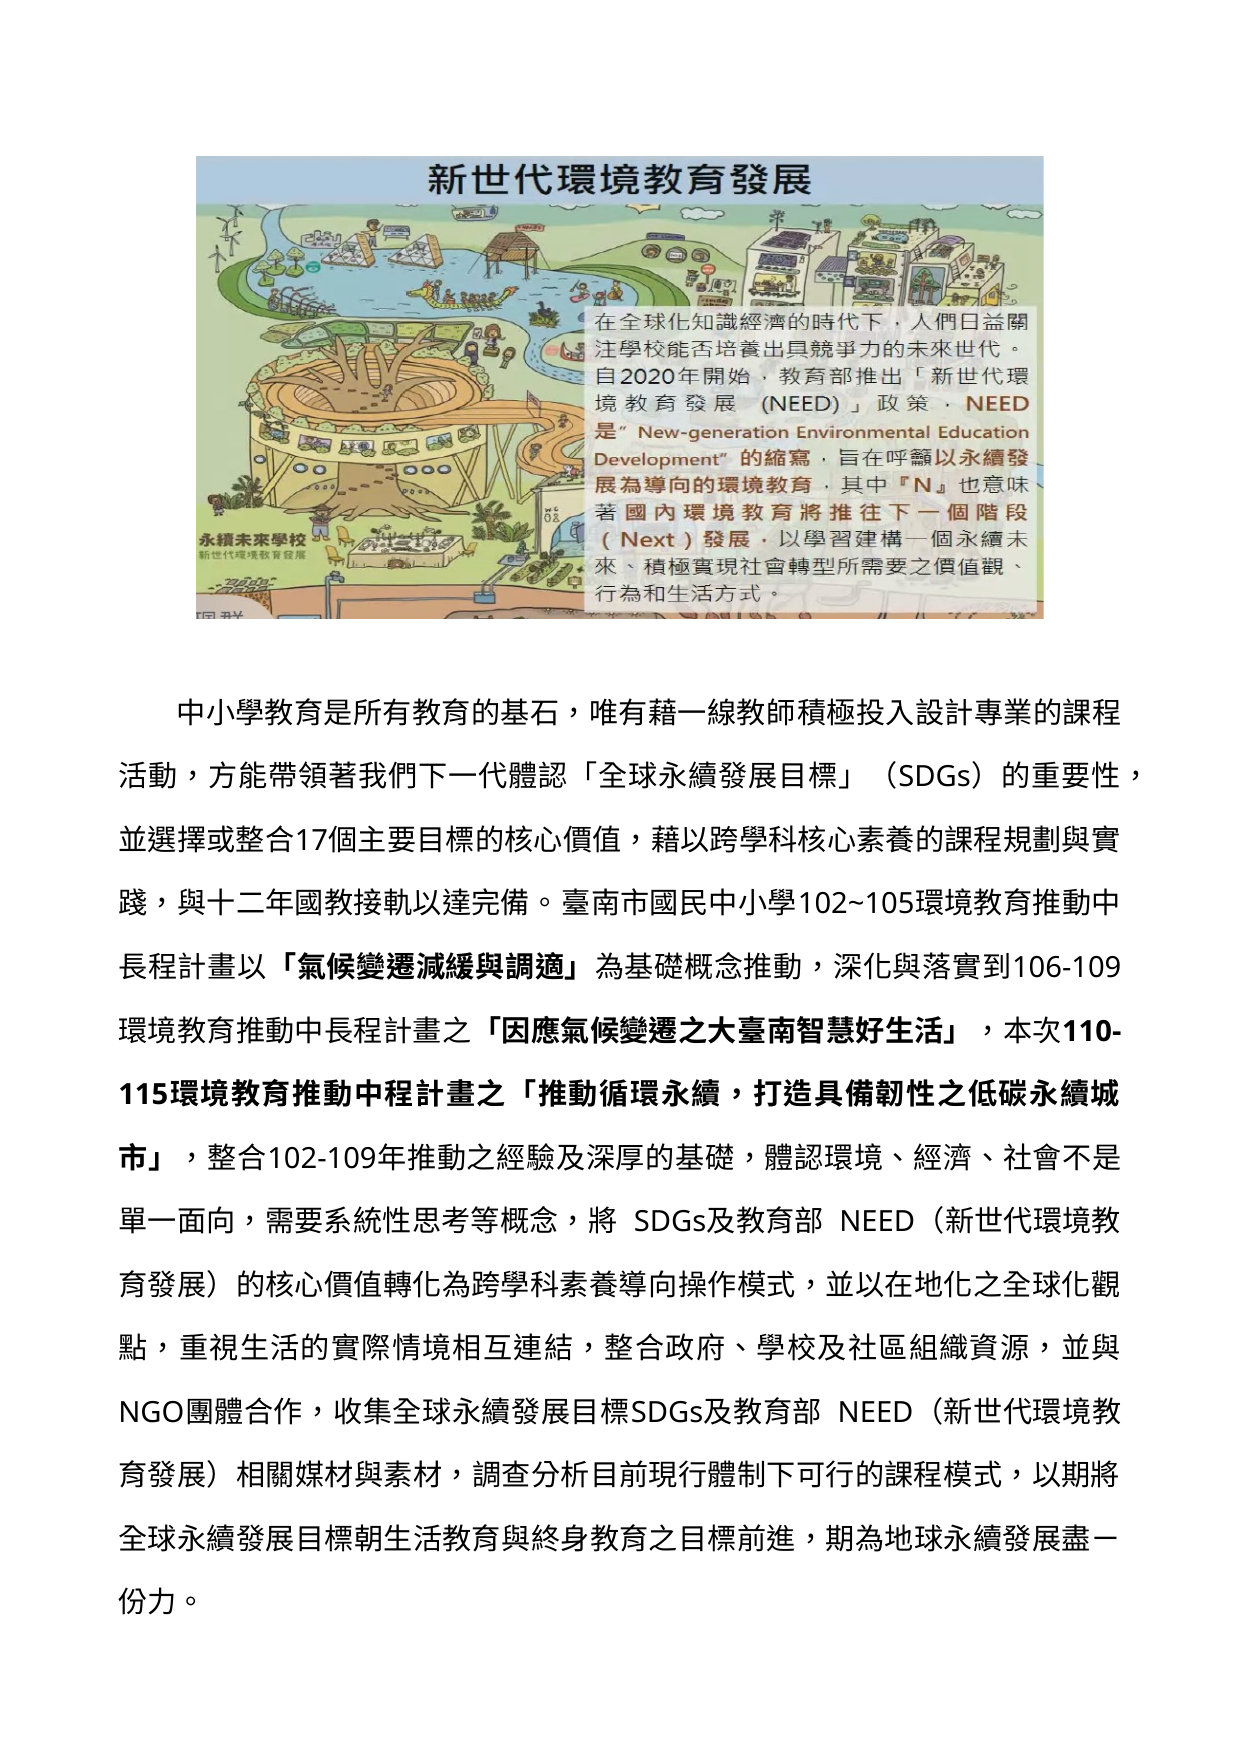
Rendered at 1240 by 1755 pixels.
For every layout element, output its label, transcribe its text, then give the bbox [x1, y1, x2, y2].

text 中小學教育是所有教育的基石，唯有藉一線教師積極投入設計專業的課程活動，方能帶領著我們下一代體認「全球永續發展目標」（SDGs）的重要性，並選擇或整合17個主要目標的核心價值，藉以跨學科核心素養的課程規劃與實踐，與十二年國教接軌以達完備。臺南市國民中小學102~105環境教育推動中長程計畫以「氣候變遷減緩與調適」為基礎概念推動，深化與落實到106-109環境教育推動中長程計畫之「因應氣候變遷之大臺南智慧好生活」，本次110-115環境教育推動中程計畫之「推動循環永續，打造具備韌性之低碳永續城市」，整合102-109年推動之經驗及深厚的基礎，體認環境、經濟、社會不是單一面向，需要系統性思考等概念，將 SDGs及教育部 NEED（新世代環境教育發展）的核心價值轉化為跨學科素養導向操作模式，並以在地化之全球化觀點，重視生活的實際情境相互連結，整合政府、學校及社區組織資源，並與NGO團體合作，收集全球永續發展目標SDGs及教育部 NEED（新世代環境教育發展）相關媒材與素材，調查分析目前現行體制下可行的課程模式，以期將全球永續發展目標朝生活教育與終身教育之目標前進，期為地球永續發展盡ㄧ份力。 [118, 689, 1121, 1621]
